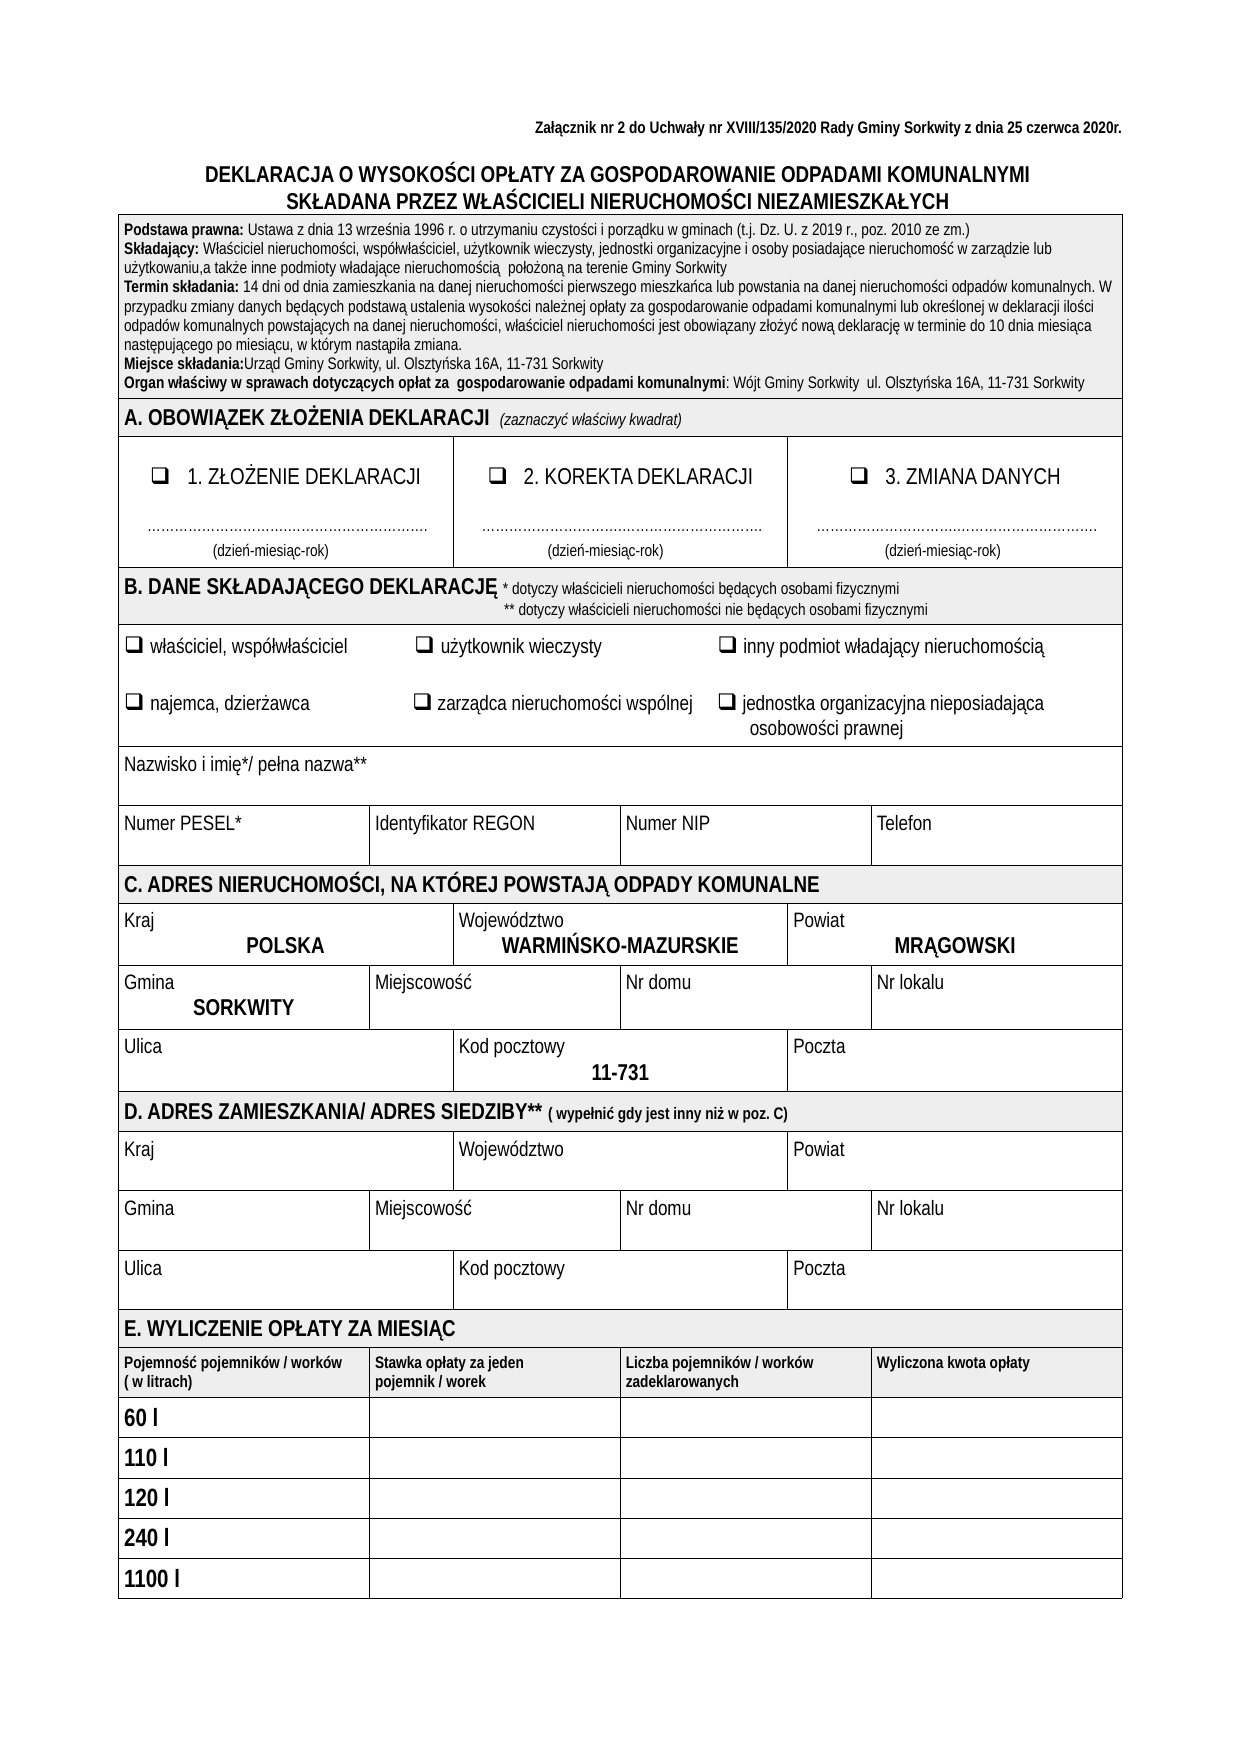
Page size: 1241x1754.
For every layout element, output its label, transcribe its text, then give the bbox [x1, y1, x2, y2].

table_cell [621, 1479, 871, 1518]
table_cell [872, 1398, 1122, 1437]
table_cell [872, 1479, 1122, 1518]
table_cell [370, 1398, 620, 1437]
table_cell Nr domu [621, 1191, 871, 1250]
table_cell Gmina SORKWITY [119, 966, 369, 1029]
table_cell [872, 1438, 1122, 1477]
table_cell Nr domu [621, 966, 871, 1029]
table_cell 1100 l [119, 1559, 369, 1598]
text Załącznik nr 2 do Uchwały nr XVIII/135/2020 Rady Gminy Sorkwity z dnia 25 czerwca 2020r. [118, 118, 1122, 137]
table_cell Nazwisko i imię*/ pełna nazwa** [119, 747, 1122, 805]
table_cell [872, 1559, 1122, 1598]
table_cell Identyfikator REGON [370, 806, 620, 865]
table_cell 110 l [119, 1438, 369, 1477]
table_cell Numer PESEL* [119, 806, 369, 865]
table_cell [621, 1438, 871, 1477]
table_cell [621, 1559, 871, 1598]
table_cell 240 l [119, 1519, 369, 1558]
table_cell Kod pocztowy [454, 1251, 787, 1309]
table_cell B. DANE SKŁADAJĄCEGO DEKLARACJĘ * dotyczy właścicieli nieruchomości będących osobami fizycznymi ** dotyczy właścicieli nieruchomości nie będących osobami fizycznymi [119, 568, 1122, 624]
table_cell Miejscowość [370, 1191, 620, 1250]
table_cell Gmina [119, 1191, 369, 1250]
table_cell Powiat [788, 1132, 1122, 1190]
table_cell [370, 1479, 620, 1518]
table_cell Województwo WARMIŃSKO-MAZURSKIE [454, 904, 787, 964]
table_cell Nr lokalu [872, 966, 1122, 1029]
table_cell [621, 1398, 871, 1437]
table_cell Województwo [454, 1132, 787, 1190]
table_cell Nr lokalu [872, 1191, 1122, 1250]
table_cell Liczba pojemników / worków zadeklarowanych [621, 1348, 871, 1397]
table_cell Numer NIP [621, 806, 871, 865]
table_cell  3. ZMIANA DANYCH ………………………….…………………………. (dzień-miesiąc-rok) [788, 437, 1122, 567]
table_cell Ulica [119, 1030, 453, 1091]
table_cell D. ADRES ZAMIESZKANIA/ ADRES SIEDZIBY** ( wypełnić gdy jest inny niż w poz. C) [119, 1092, 1122, 1131]
table_cell E. WYLICZENIE OPŁATY ZA MIESIĄC [119, 1310, 1122, 1347]
table_cell Wyliczona kwota opłaty [872, 1348, 1122, 1397]
table_cell Pojemność pojemników / worków ( w litrach) [119, 1348, 369, 1397]
table_header Podstawa prawna: Ustawa z dnia 13 września 1996 r. o utrzymaniu czystości i porządku w gminach (t.j. Dz. U. z 2019 r., poz. 2010 ze zm.) Składający: Właściciel nieruchomości, współwłaściciel, użytkownik wieczysty, jednostki organizacyjne i osoby posiadające nieruchomość w zarządzie lub użytkowaniu,a także inne podmioty władające nieruchomością położoną na terenie Gminy Sorkwity Termin składania: 14 dni od dnia zamieszkania na danej nieruchomości pierwszego mieszkańca lub powstania na danej nieruchomości odpadów komunalnych. W przypadku zmiany danych będących podstawą ustalenia wysokości należnej opłaty za gospodarowanie odpadami komunalnymi lub określonej w deklaracji ilości odpadów komunalnych powstających na danej nieruchomości, właściciel nieruchomości jest obowiązany złożyć nową deklarację w terminie do 10 dnia miesiąca następującego po miesiącu, w którym nastąpiła zmiana. Miejsce składania:Urząd Gminy Sorkwity, ul. Olsztyńska 16A, 11-731 Sorkwity Organ właściwy w sprawach dotyczących opłat za gospodarowanie odpadami komunalnymi: Wójt Gminy Sorkwity ul. Olsztyńska 16A, 11-731 Sorkwity [119, 215, 1122, 398]
table_cell Poczta [788, 1030, 1122, 1091]
text SKŁADANA PRZEZ WŁAŚCICIELI NIERUCHOMOŚCI NIEZAMIESZKAŁYCH [118, 188, 1122, 214]
table_cell [370, 1438, 620, 1477]
table_cell Kod pocztowy 11-731 [454, 1030, 787, 1091]
table_cell C. ADRES NIERUCHOMOŚCI, NA KTÓREJ POWSTAJĄ ODPADY KOMUNALNE [119, 866, 1122, 903]
table_cell Kraj [119, 1132, 453, 1190]
table_cell [370, 1519, 620, 1558]
table_cell Ulica [119, 1251, 453, 1309]
table_cell A. OBOWIĄZEK ZŁOŻENIA DEKLARACJI (zaznaczyć właściwy kwadrat) [119, 399, 1122, 436]
table_cell 60 l [119, 1398, 369, 1437]
table_cell  2. KOREKTA DEKLARACJI ………………………….…………………………. (dzień-miesiąc-rok) [454, 437, 787, 567]
table_cell Powiat MRĄGOWSKI [788, 904, 1122, 964]
table_cell  właściciel, współwłaściciel  użytkownik wieczysty  inny podmiot władający nieruchomością  najemca, dzierżawca  zarządca nieruchomości wspólnej  jednostka organizacyjna nieposiadająca osobowości prawnej [119, 625, 1122, 746]
table_cell [621, 1519, 871, 1558]
text DEKLARACJA O WYSOKOŚCI OPŁATY ZA GOSPODAROWANIE ODPADAMI KOMUNALNYMI [118, 161, 1122, 188]
table_cell Stawka opłaty za jeden pojemnik / worek [370, 1348, 620, 1397]
table_cell Kraj POLSKA [119, 904, 453, 964]
table_cell [872, 1519, 1122, 1558]
table_cell Miejscowość [370, 966, 620, 1029]
table_cell Poczta [788, 1251, 1122, 1309]
table_cell  1. ZŁOŻENIE DEKLARACJI ………………………….…………………………. (dzień-miesiąc-rok) [119, 437, 453, 567]
table_cell [370, 1559, 620, 1598]
table_cell Telefon [872, 806, 1122, 865]
table_cell 120 l [119, 1479, 369, 1518]
